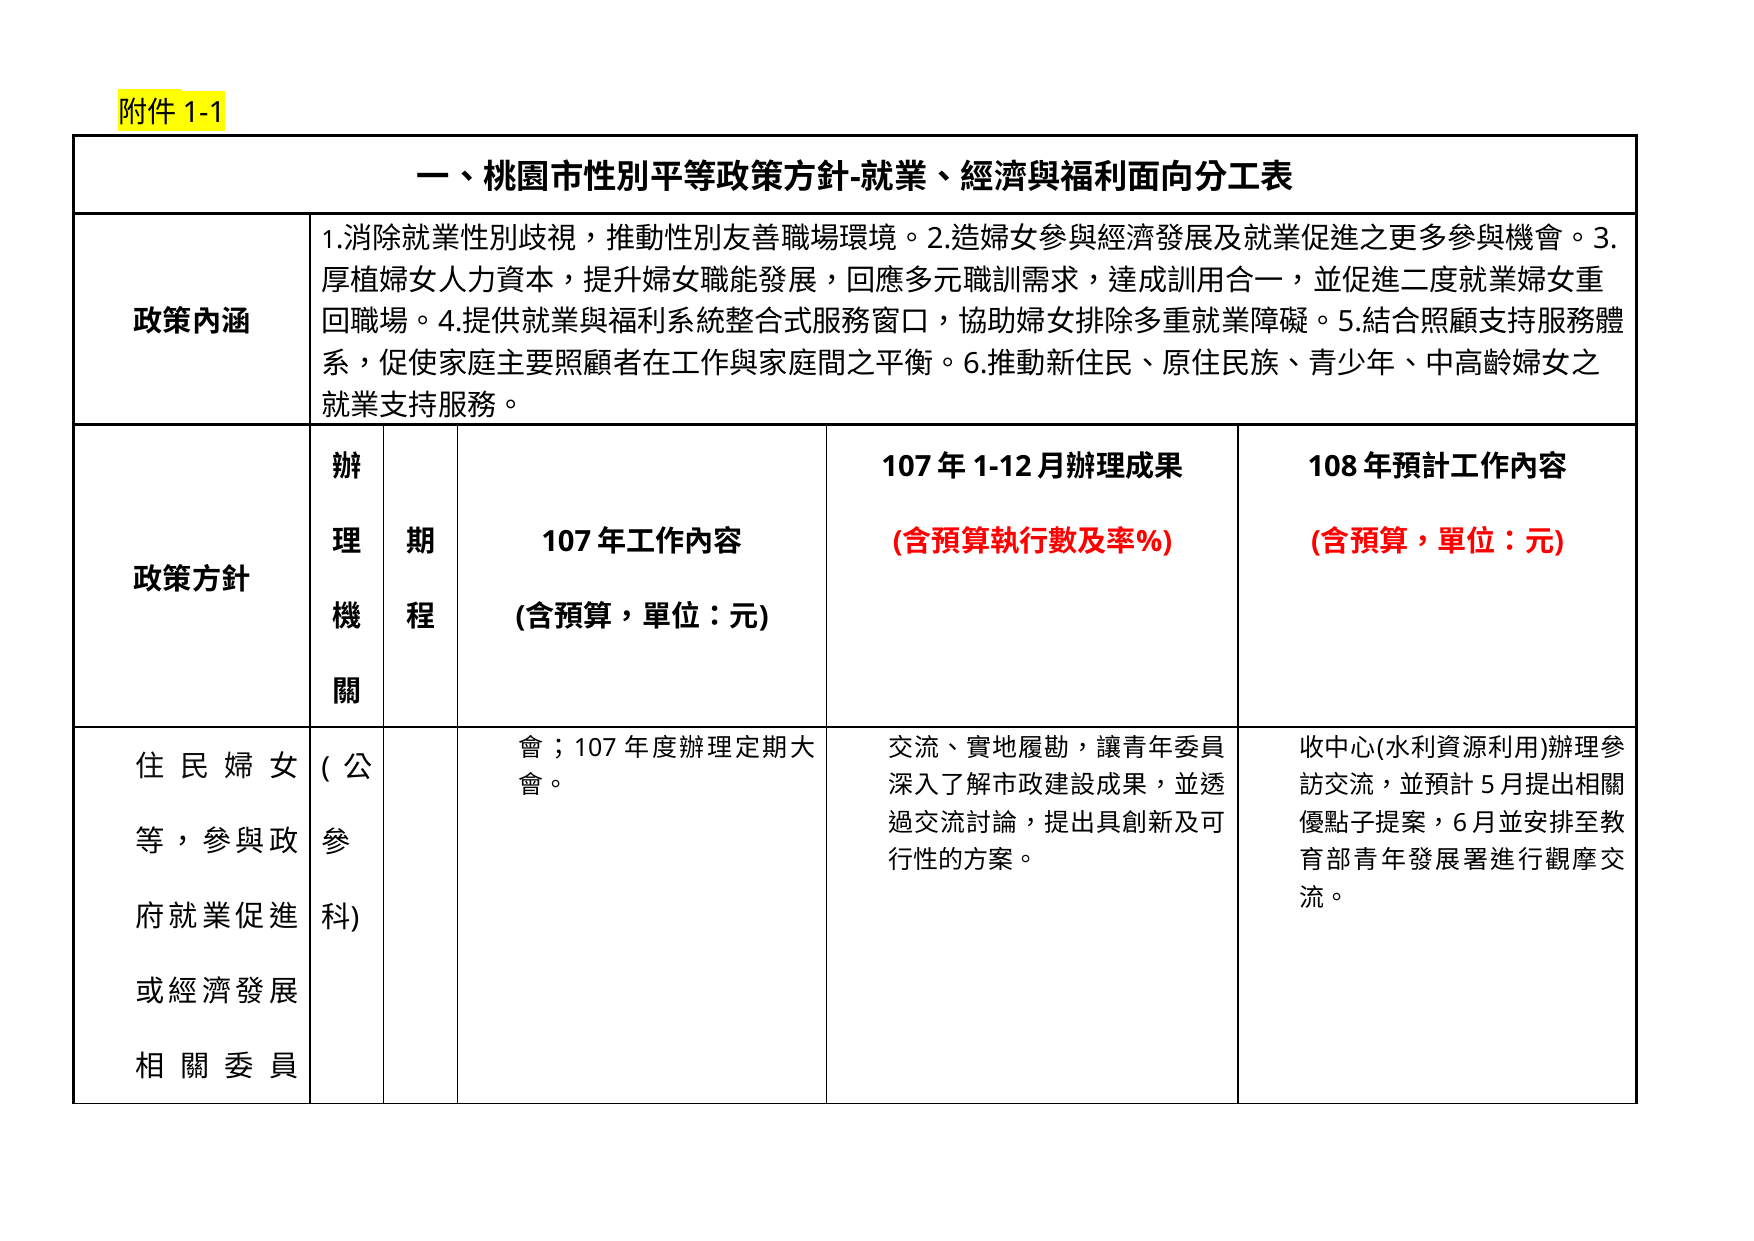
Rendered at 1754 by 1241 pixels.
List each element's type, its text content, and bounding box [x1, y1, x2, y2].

table_cell 107年工作內容 (含預算，單位：元) [458, 426, 826, 726]
table_header 一、桃園市性別平等政策方針-就業、經濟與福利面向分工表 [75, 137, 1635, 212]
table_cell 108年預計工作內容 (含預算，單位：元) [1239, 426, 1635, 726]
table_cell 交流、實地履勘，讓青年委員深入了解市政建設成果，並透過交流討論，提出具創新及可行性的方案。 [827, 728, 1237, 1102]
table_cell 辦理機關 [311, 426, 383, 726]
table_cell 政策內涵 [75, 215, 309, 423]
table_cell 期程 [384, 426, 457, 726]
table_cell 政策方針 [75, 426, 309, 726]
table_cell 107年1-12月辦理成果 (含預算執行數及率%) [827, 426, 1237, 726]
table_cell (公參科) [311, 728, 383, 1102]
table_cell 收中心(水利資源利用)辦理參訪交流，並預計5月提出相關優點子提案，6月並安排至教育部青年發展署進行觀摩交流。 [1239, 728, 1635, 1102]
table_cell 會；107年度辦理定期大會。 [458, 728, 826, 1102]
table_cell 1.消除就業性別歧視，推動性別友善職場環境。2.造婦女參與經濟發展及就業促進之更多參與機會。3.厚植婦女人力資本，提升婦女職能發展，回應多元職訓需求，達成訓用合一，並促進二度就業婦女重回職場。4.提供就業與福利系統整合式服務窗口，協助婦女排除多重就業障礙。5.結合照顧支持服務體系，促使家庭主要照顧者在工作與家庭間之平衡。6.推動新住民、原住民族、青少年、中高齡婦女之就業支持服務。 [311, 215, 1635, 423]
table_cell [384, 728, 457, 1102]
table_cell 住民婦女等，參與政府就業促進或經濟發展相關委員 [75, 728, 309, 1102]
